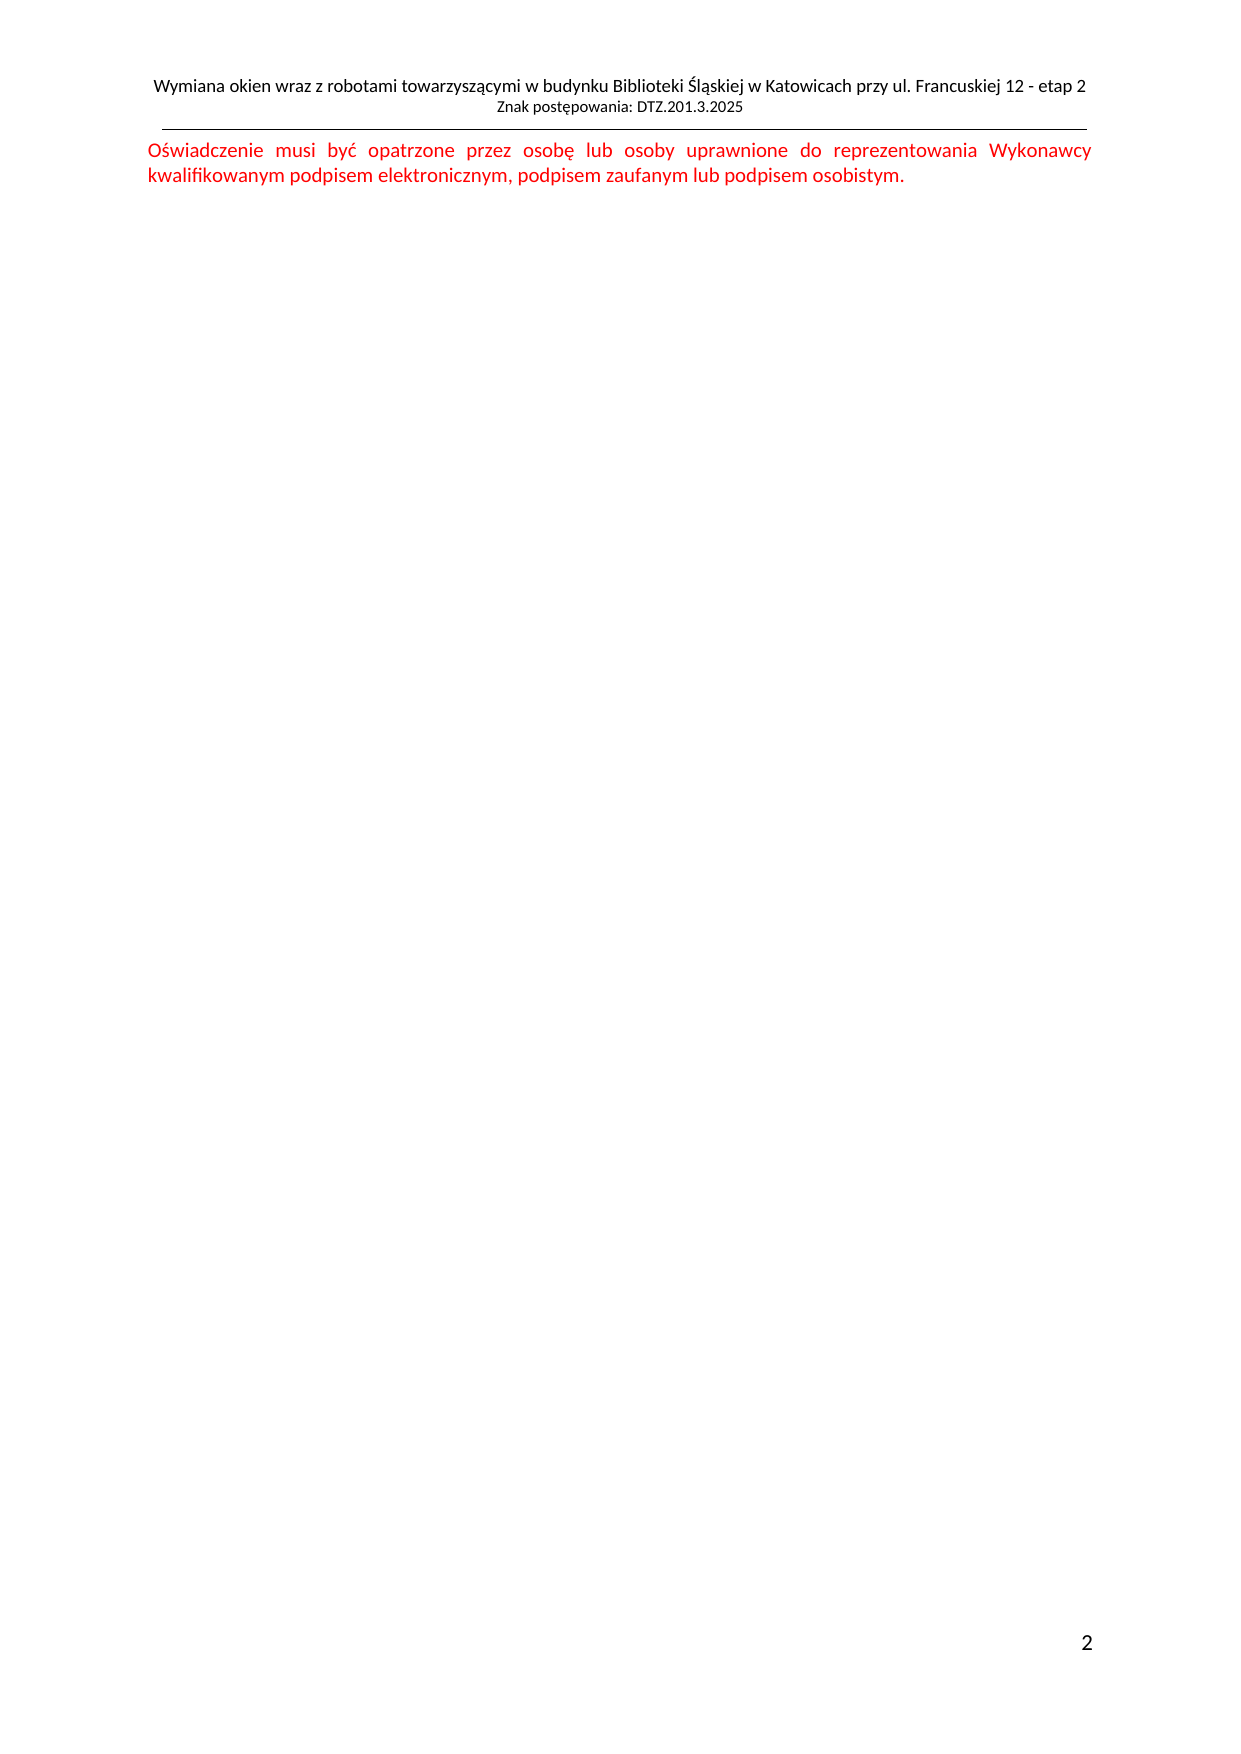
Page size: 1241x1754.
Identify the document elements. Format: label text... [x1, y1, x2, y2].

text Oświadczenie musi być opatrzone przez osobę lub osoby uprawnione do reprezentowania Wykonawcy kwalifikowanym podpisem elektronicznym, podpisem zaufanym lub podpisem osobistym. [148, 137, 1093, 188]
